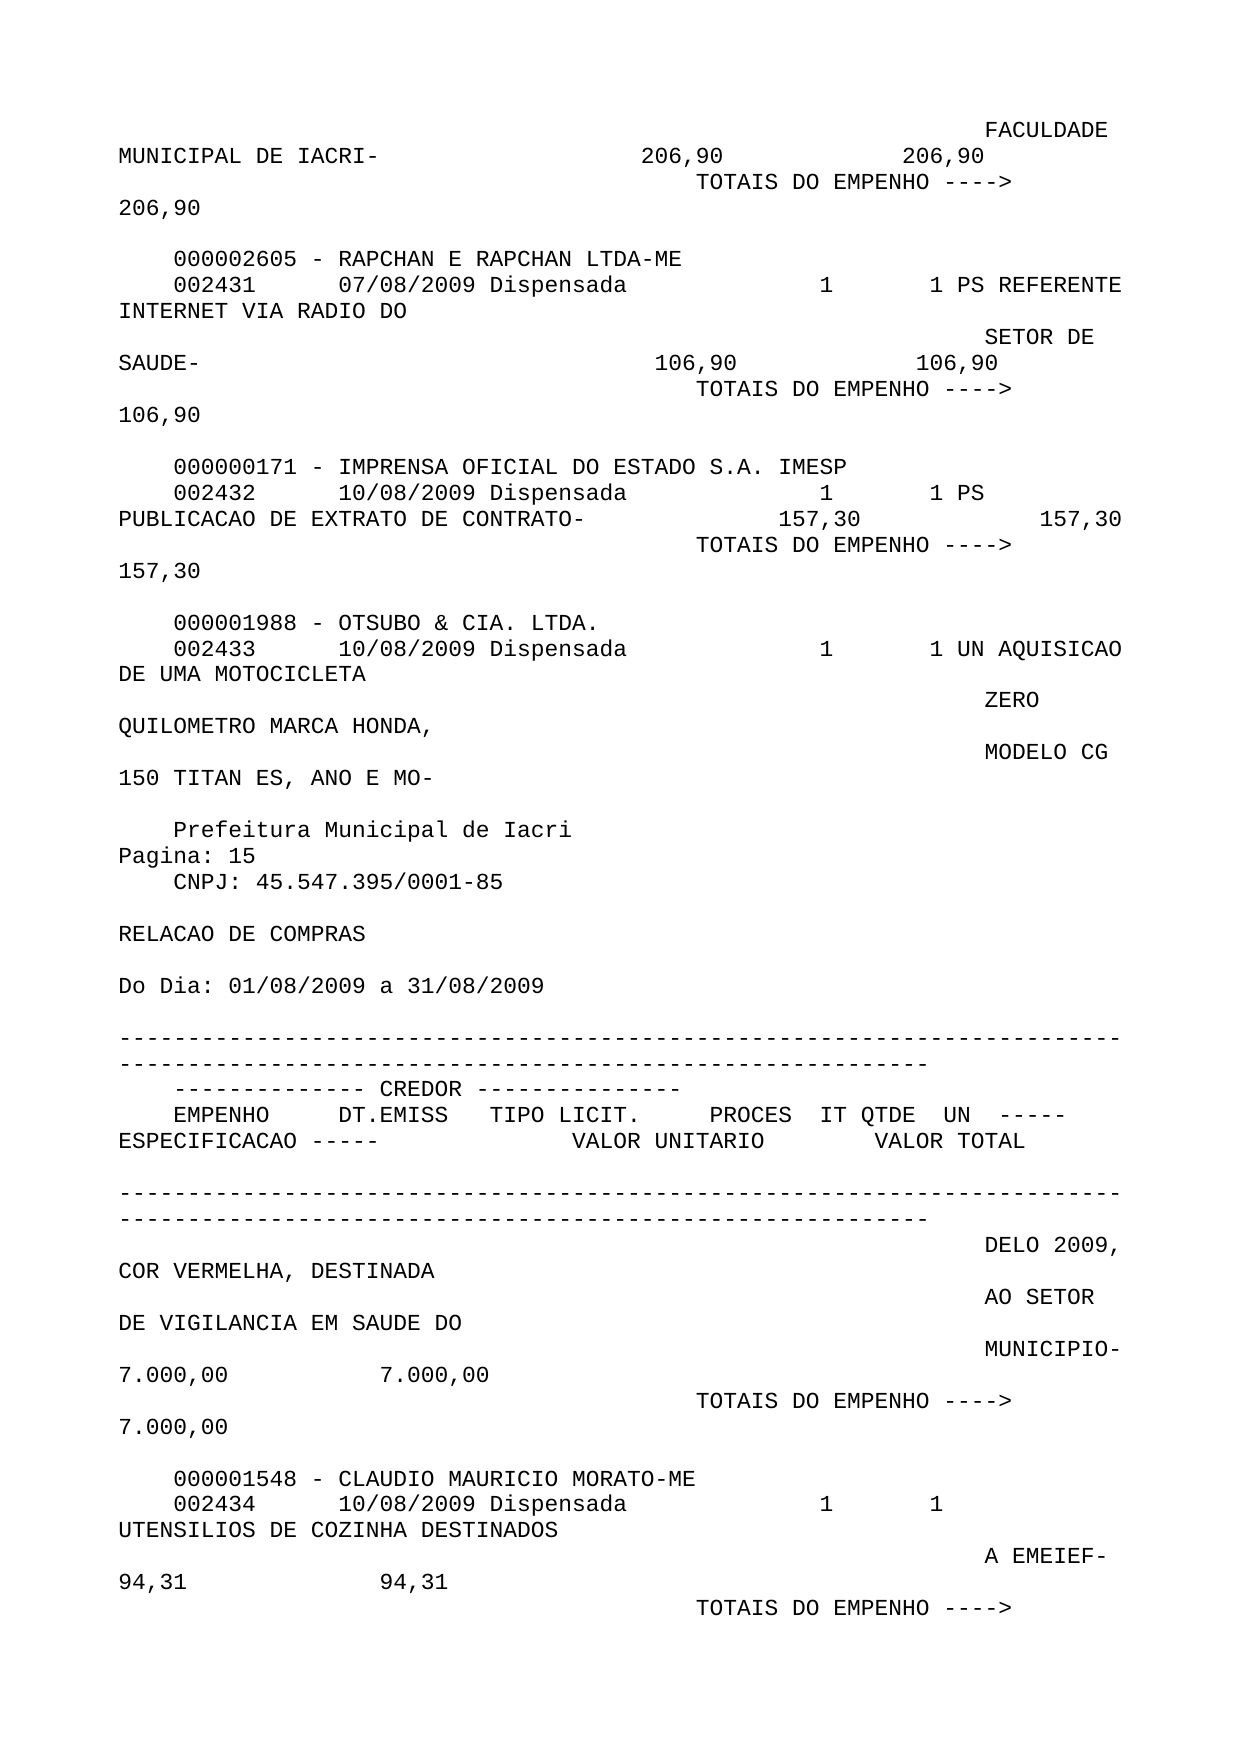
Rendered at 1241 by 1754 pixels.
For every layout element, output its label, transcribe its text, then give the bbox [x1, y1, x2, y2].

text 000001548 - CLAUDIO MAURICIO MORATO-ME [118, 1467, 1122, 1493]
text DELO 2009, COR VERMELHA, DESTINADA [118, 1233, 1122, 1285]
text AO SETOR DE VIGILANCIA EM SAUDE DO [118, 1285, 1122, 1337]
text EMPENHO DT.EMISS TIPO LICIT. PROCES IT QTDE UN ----- ESPECIFICACAO ----- VALOR UNITARIO VALOR TOTAL [118, 1104, 1122, 1156]
text TOTAIS DO EMPENHO ----> [118, 1597, 1122, 1622]
text TOTAIS DO EMPENHO ----> 157,30 [118, 533, 1122, 585]
text SETOR DE SAUDE- 106,90 106,90 [118, 326, 1122, 377]
text 002431 07/08/2009 Dispensada 1 1 PS REFERENTE INTERNET VIA RADIO DO [118, 274, 1122, 326]
text 002433 10/08/2009 Dispensada 1 1 UN AQUISICAO DE UMA MOTOCICLETA [118, 637, 1122, 689]
text TOTAIS DO EMPENHO ----> 106,90 [118, 377, 1122, 429]
text ZERO QUILOMETRO MARCA HONDA, [118, 689, 1122, 741]
text CNPJ: 45.547.395/0001-85 [118, 870, 1122, 896]
text ------------------------------------------------------------------------------------------------------------------------------------ [118, 1000, 1122, 1078]
text 002432 10/08/2009 Dispensada 1 1 PS PUBLICACAO DE EXTRATO DE CONTRATO- 157,30 157,30 [118, 481, 1122, 533]
text FACULDADE MUNICIPAL DE IACRI- 206,90 206,90 [118, 118, 1122, 170]
text Do Dia: 01/08/2009 a 31/08/2009 [118, 948, 1122, 1000]
text ------------------------------------------------------------------------------------------------------------------------------------ [118, 1156, 1122, 1233]
text Prefeitura Municipal de Iacri Pagina: 15 [118, 818, 1122, 870]
text 002434 10/08/2009 Dispensada 1 1 UTENSILIOS DE COZINHA DESTINADOS [118, 1493, 1122, 1545]
text MUNICIPIO- 7.000,00 7.000,00 [118, 1337, 1122, 1389]
text TOTAIS DO EMPENHO ----> 206,90 [118, 170, 1122, 222]
text 000001988 - OTSUBO & CIA. LTDA. [118, 611, 1122, 637]
text 000002605 - RAPCHAN E RAPCHAN LTDA-ME [118, 248, 1122, 274]
text 000000171 - IMPRENSA OFICIAL DO ESTADO S.A. IMESP [118, 455, 1122, 481]
text RELACAO DE COMPRAS [118, 896, 1122, 948]
text MODELO CG 150 TITAN ES, ANO E MO- [118, 741, 1122, 792]
text -------------- CREDOR --------------- [118, 1078, 1122, 1104]
text A EMEIEF- 94,31 94,31 [118, 1545, 1122, 1597]
text TOTAIS DO EMPENHO ----> 7.000,00 [118, 1389, 1122, 1441]
